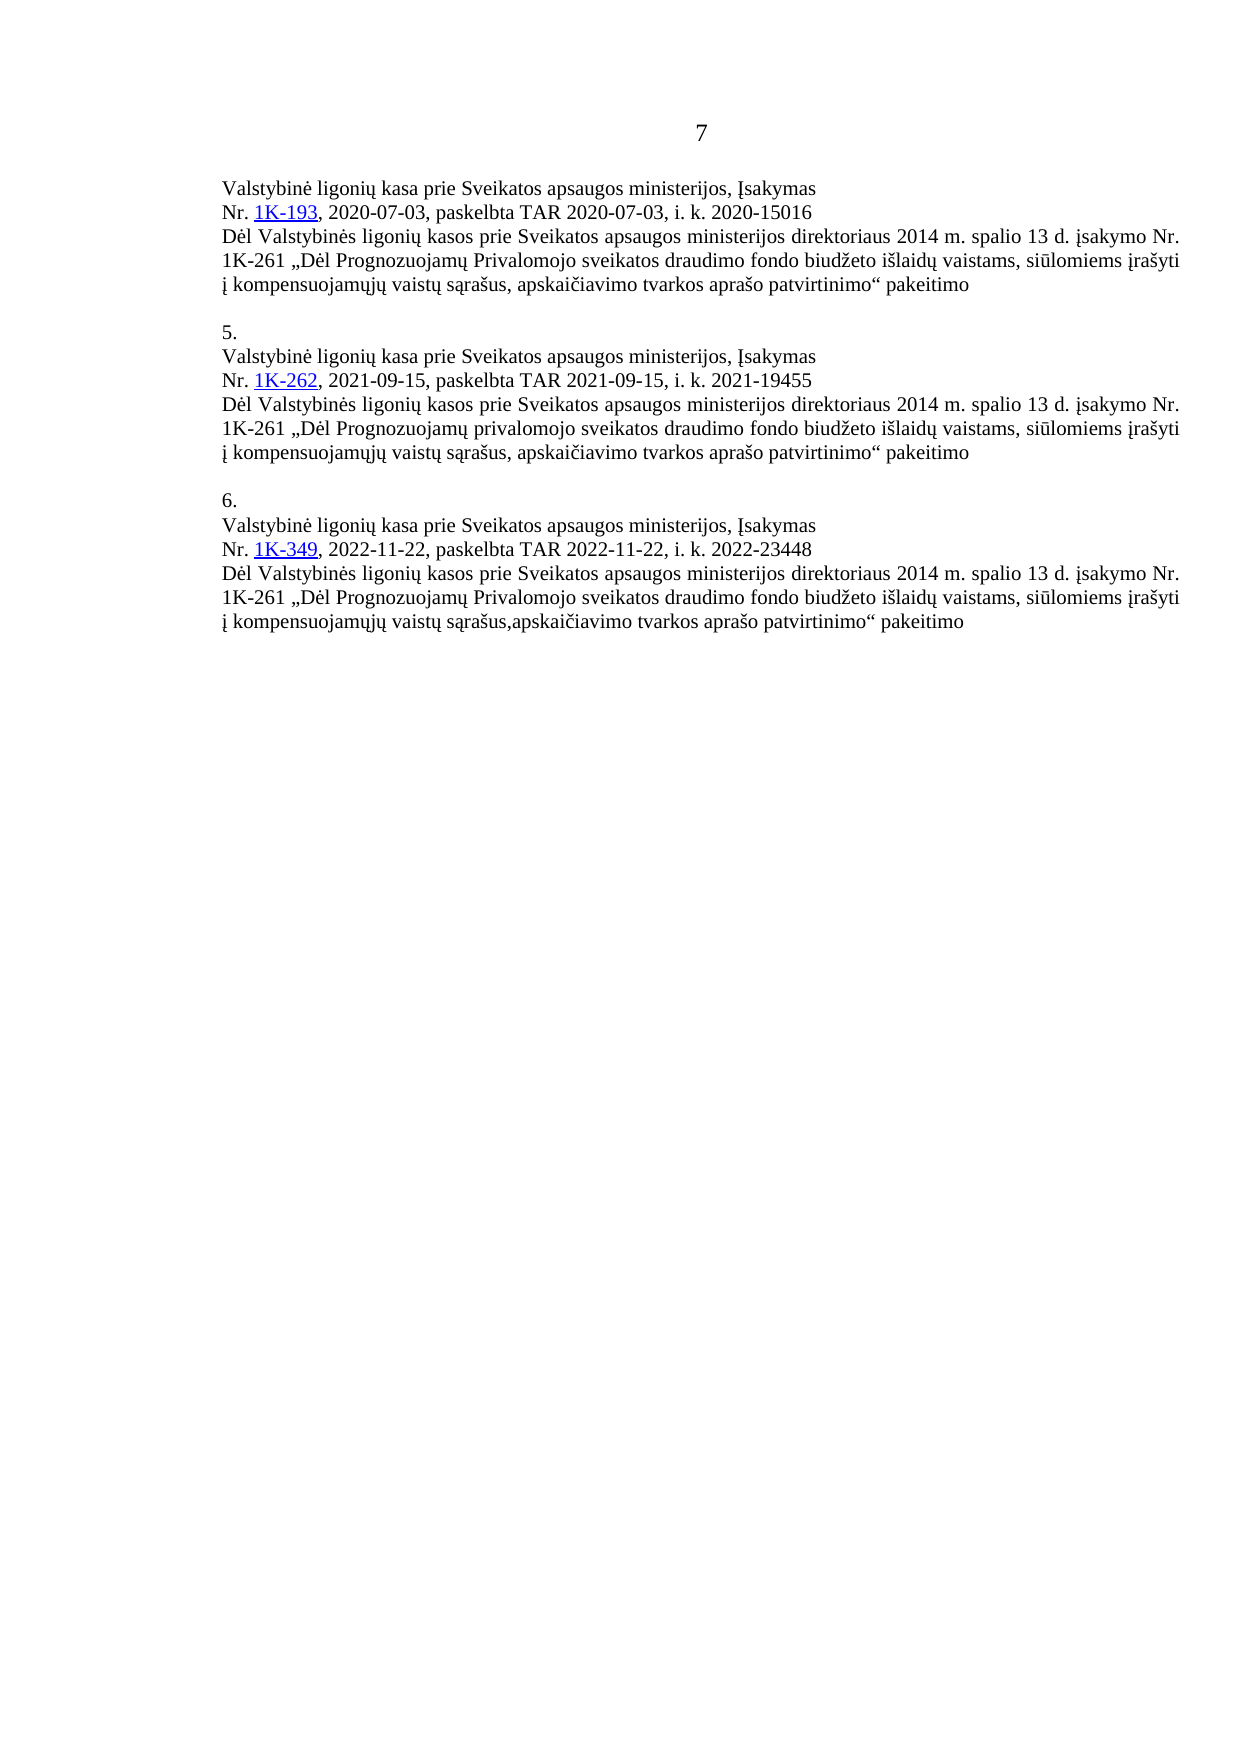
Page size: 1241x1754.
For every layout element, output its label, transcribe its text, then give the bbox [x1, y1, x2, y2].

text Valstybinė ligonių kasa prie Sveikatos apsaugos ministerijos, Įsakymas [222, 344, 1181, 368]
text Valstybinė ligonių kasa prie Sveikatos apsaugos ministerijos, Įsakymas [222, 176, 1181, 200]
text 5. [222, 320, 1181, 344]
text Dėl Valstybinės ligonių kasos prie Sveikatos apsaugos ministerijos direktoriaus 2014 m. spalio 13 d. įsakymo Nr. 1K-261 „Dėl Prognozuojamų privalomojo sveikatos draudimo fondo biudžeto išlaidų vaistams, siūlomiems įrašyti į kompensuojamųjų vaistų sąrašus, apskaičiavimo tvarkos aprašo patvirtinimo“ pakeitimo [222, 392, 1181, 464]
text 6. [222, 488, 1181, 512]
text Nr. 1K-262, 2021-09-15, paskelbta TAR 2021-09-15, i. k. 2021-19455 [222, 368, 1181, 392]
text Valstybinė ligonių kasa prie Sveikatos apsaugos ministerijos, Įsakymas [222, 512, 1181, 537]
text Nr. 1K-193, 2020-07-03, paskelbta TAR 2020-07-03, i. k. 2020-15016 [222, 200, 1181, 224]
text Dėl Valstybinės ligonių kasos prie Sveikatos apsaugos ministerijos direktoriaus 2014 m. spalio 13 d. įsakymo Nr. 1K-261 „Dėl Prognozuojamų Privalomojo sveikatos draudimo fondo biudžeto išlaidų vaistams, siūlomiems įrašyti į kompensuojamųjų vaistų sąrašus, apskaičiavimo tvarkos aprašo patvirtinimo“ pakeitimo [222, 224, 1181, 296]
text Nr. 1K-349, 2022-11-22, paskelbta TAR 2022-11-22, i. k. 2022-23448 [222, 537, 1181, 561]
text Dėl Valstybinės ligonių kasos prie Sveikatos apsaugos ministerijos direktoriaus 2014 m. spalio 13 d. įsakymo Nr. 1K-261 „Dėl Prognozuojamų Privalomojo sveikatos draudimo fondo biudžeto išlaidų vaistams, siūlomiems įrašyti į kompensuojamųjų vaistų sąrašus,apskaičiavimo tvarkos aprašo patvirtinimo“ pakeitimo [222, 561, 1181, 633]
